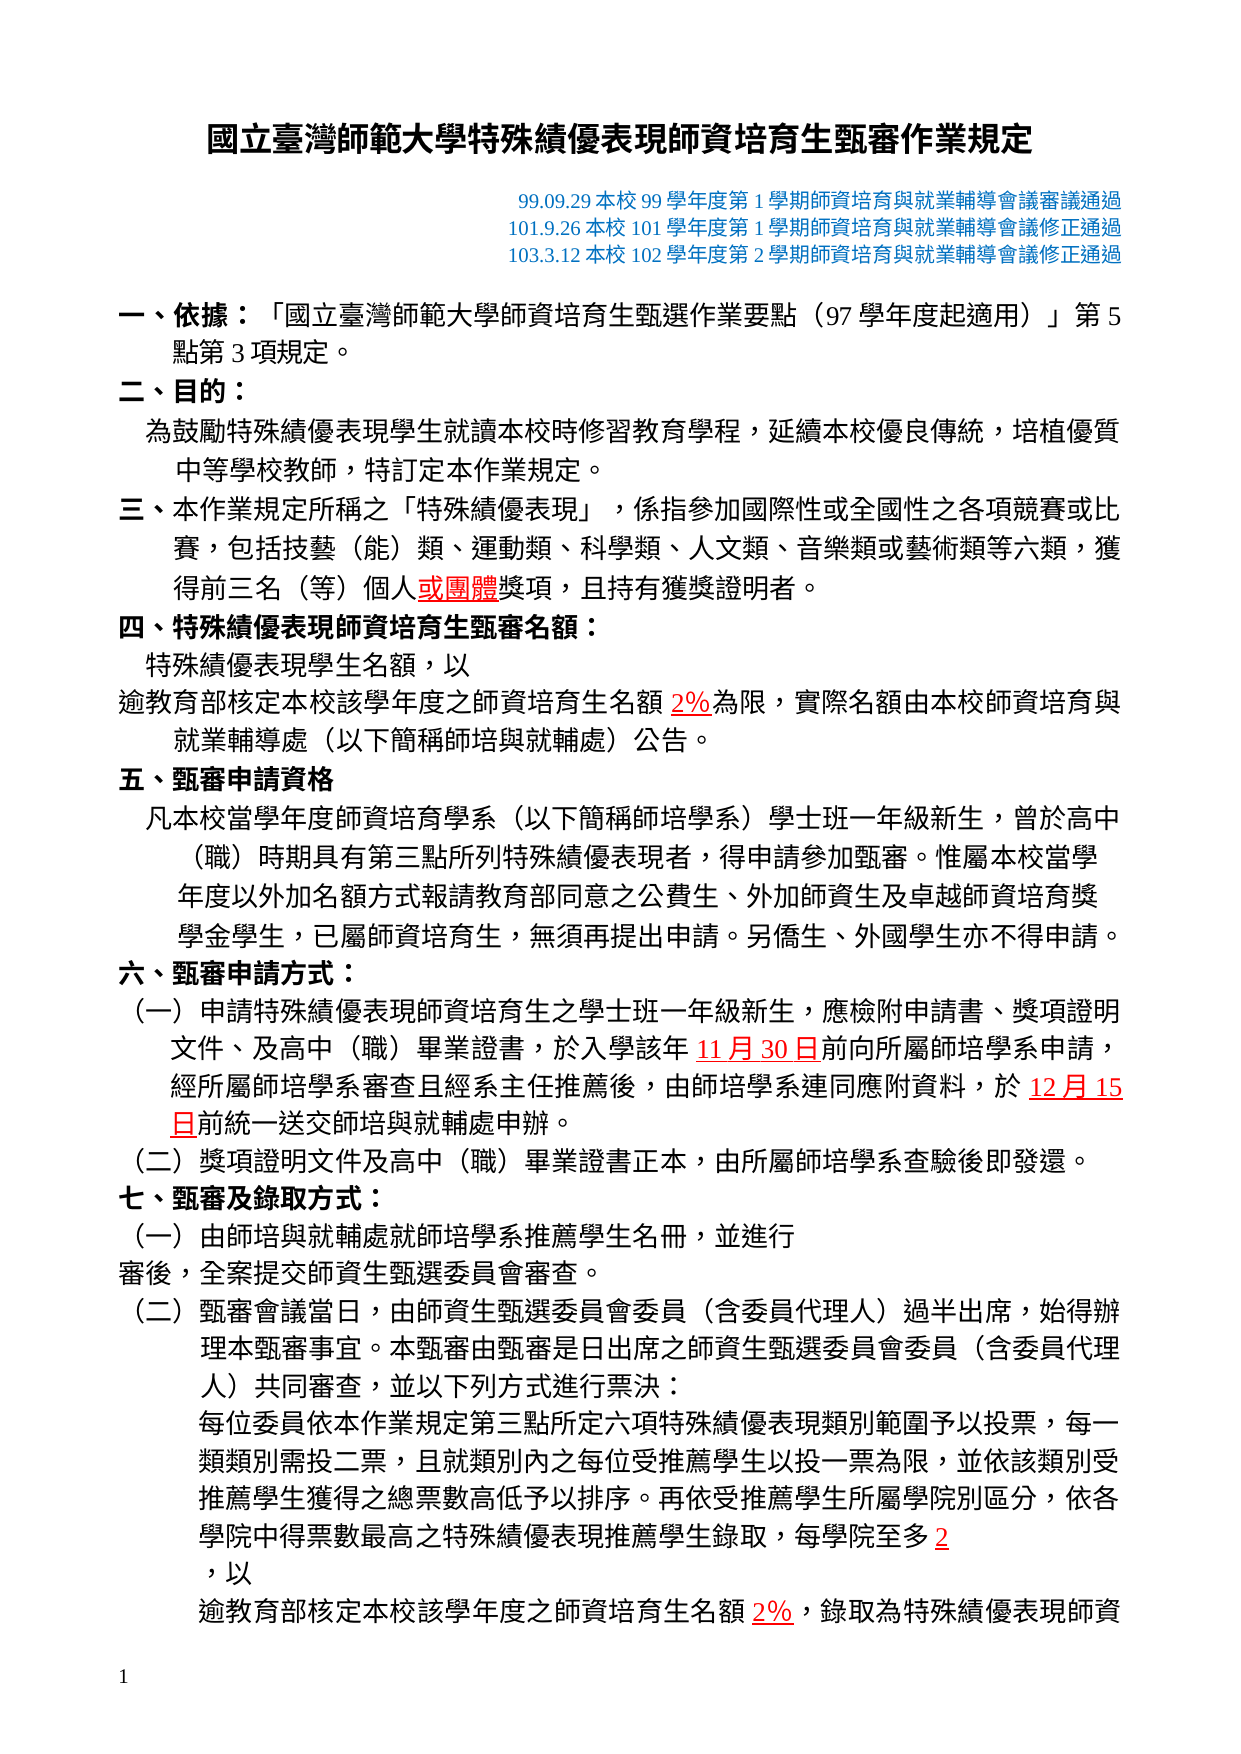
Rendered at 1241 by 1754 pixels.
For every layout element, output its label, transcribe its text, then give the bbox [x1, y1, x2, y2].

text 特殊績優表現學生名額，以 [118, 645, 1122, 683]
text 七、甄審及錄取方式： [118, 1179, 1122, 1216]
text （一）由師培與就輔處就師培學系推薦學生名冊，並進行 [118, 1216, 1122, 1254]
text 一、依據：「國立臺灣師範大學師資培育生甄選作業要點（97學年度起適用）」第5點第3項規定。 [118, 295, 1122, 370]
subtitle ，以 [198, 1554, 1122, 1591]
text 103.3.12本校102學年度第2學期師資培育與就業輔導會議修正通過 [118, 241, 1122, 268]
text 三、本作業規定所稱之「特殊績優表現」，係指參加國際性或全國性之各項競賽或比賽，包括技藝（能）類、運動類、科學類、人文類、音樂類或藝術類等六類，獲得前三名（等）個人或團體獎項，且持有獲獎證明者。 [118, 488, 1122, 606]
subtitle （二）甄審會議當日，由師資生甄選委員會委員（含委員代理人）過半出席，始得辦理本甄審事宜。本甄審由甄審是日出席之師資生甄選委員會委員（含委員代理人）共同審查，並以下列方式進行票決： [118, 1291, 1122, 1404]
text 六、甄審申請方式： [118, 954, 1122, 991]
text 審後，全案提交師資生甄選委員會審查。 [118, 1254, 1122, 1291]
text 五、甄審申請資格 [118, 758, 1122, 797]
text 國立臺灣師範大學特殊績優表現師資培育生甄審作業規定 [118, 118, 1122, 160]
text 為鼓勵特殊績優表現學生就讀本校時修習教育學程，延續本校優良傳統，培植優質中等學校教師，特訂定本作業規定。 [118, 409, 1122, 488]
subtitle 每位委員依本作業規定第三點所定六項特殊績優表現類別範圍予以投票，每一類類別需投二票，且就類別內之每位受推薦學生以投一票為限，並依該類別受推薦學生獲得之總票數高低予以排序。再依受推薦學生所屬學院別區分，依各學院中得票數最高之特殊績優表現推薦學生錄取，每學院至多2 [198, 1404, 1122, 1554]
text （一）申請特殊績優表現師資培育生之學士班一年級新生，應檢附申請書、獎項證明文件、及高中（職）畢業證書，於入學該年11月30日前向所屬師培學系申請，經所屬師培學系審查且經系主任推薦後，由師培學系連同應附資料，於12月15日前統一送交師培與就輔處申辦。 [118, 991, 1122, 1141]
subtitle 逾教育部核定本校該學年度之師資培育生名額2％，錄取為特殊績優表現師資 [198, 1591, 1122, 1629]
text 凡本校當學年度師資培育學系（以下簡稱師培學系）學士班一年級新生，曾於高中（職）時期具有第三點所列特殊績優表現者，得申請參加甄審。惟屬本校當學年度以外加名額方式報請教育部同意之公費生、外加師資生及卓越師資培育獎學金學生，已屬師資培育生，無須再提出申請。另僑生、外國學生亦不得申請。 [118, 797, 1122, 954]
text 逾教育部核定本校該學年度之師資培育生名額2％為限，實際名額由本校師資培育與就業輔導處（以下簡稱師培與就輔處）公告。 [118, 683, 1122, 758]
text 101.9.26本校101學年度第1學期師資培育與就業輔導會議修正通過 [118, 214, 1122, 241]
text 四、特殊績優表現師資培育生甄審名額： [118, 606, 1122, 645]
text （二）獎項證明文件及高中（職）畢業證書正本，由所屬師培學系查驗後即發還。 [118, 1141, 1122, 1179]
text 99.09.29本校99學年度第1學期師資培育與就業輔導會議審議通過 [118, 187, 1122, 214]
text 二、目的： [118, 370, 1122, 409]
